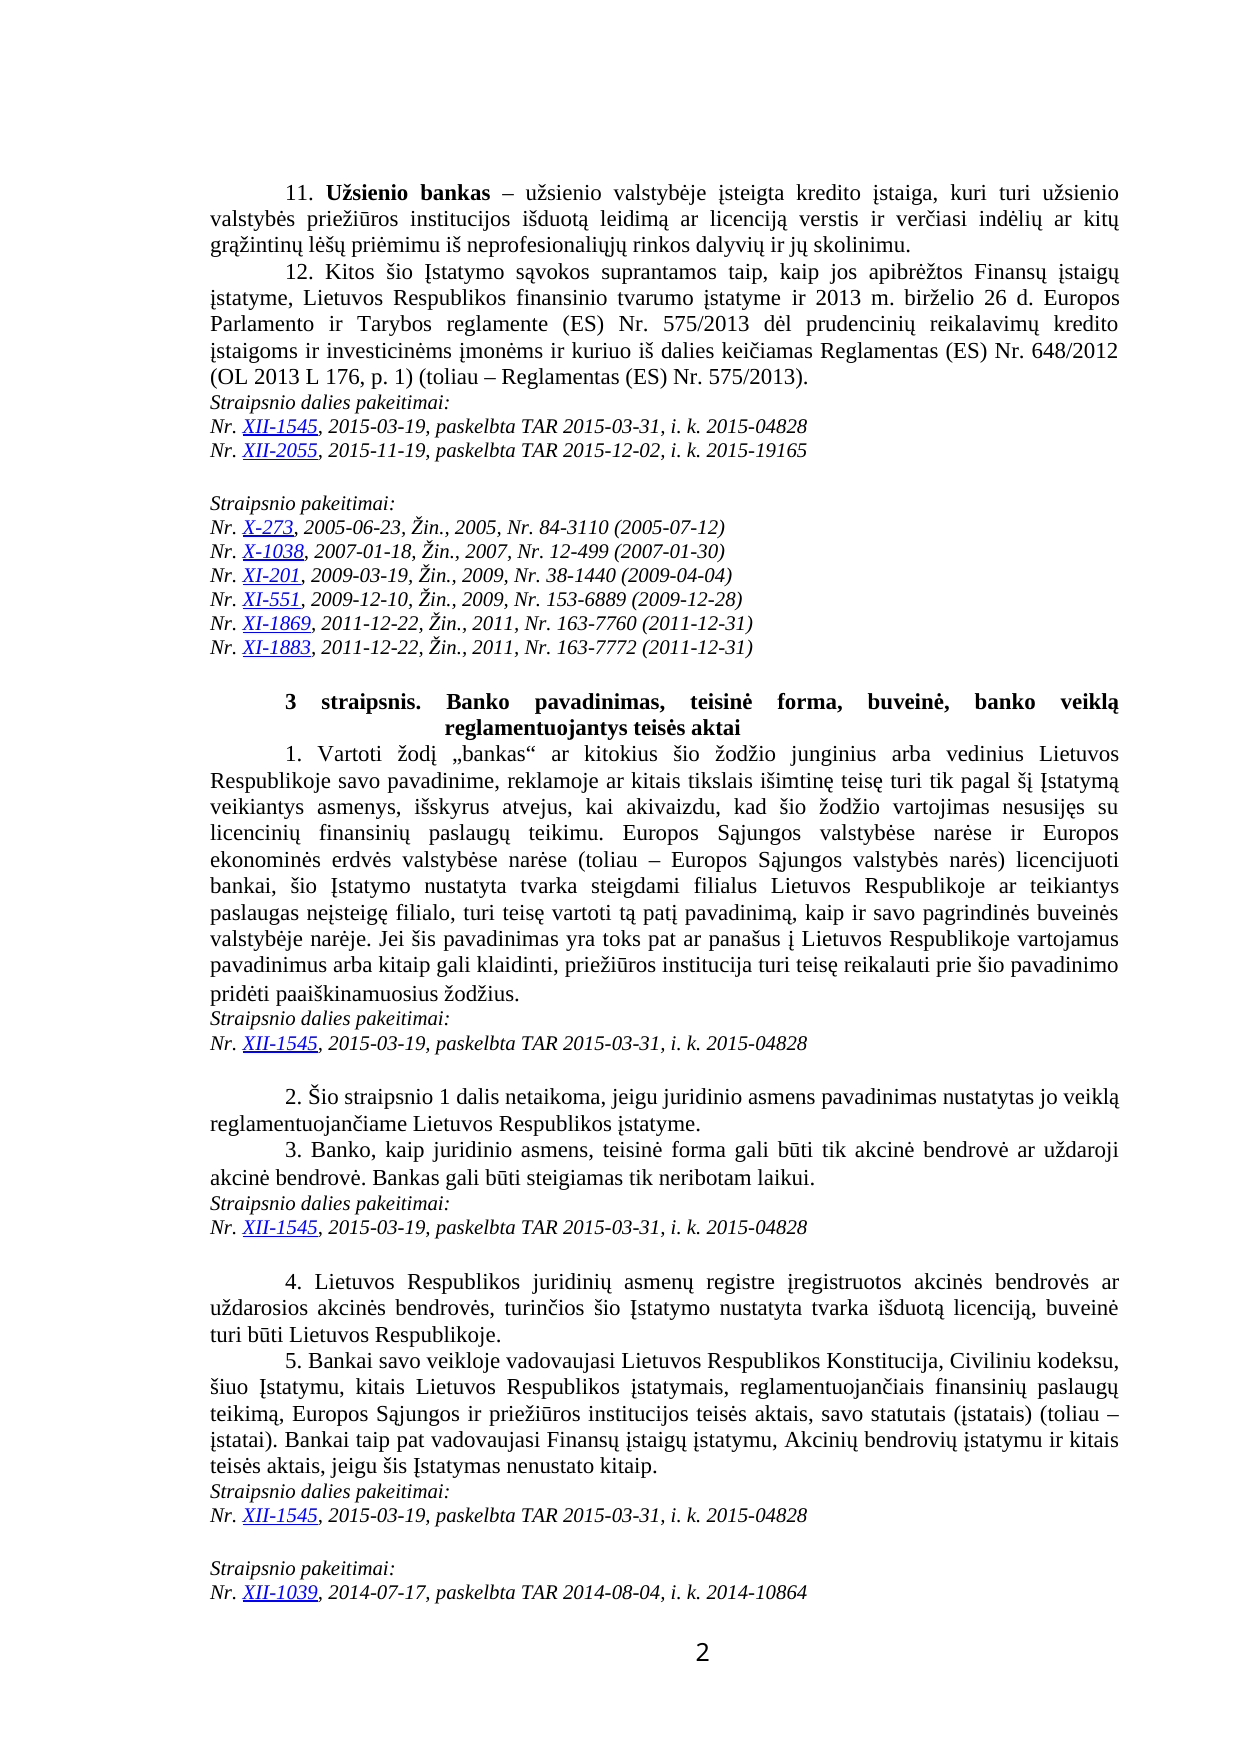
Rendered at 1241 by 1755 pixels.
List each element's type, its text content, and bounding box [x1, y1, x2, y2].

text Nr. XII-1545, 2015-03-19, paskelbta TAR 2015-03-31, i. k. 2015-04828 [210, 1030, 1120, 1054]
text Straipsnio dalies pakeitimai: [210, 1479, 1120, 1503]
text 3 straipsnis. Banko pavadinimas, teisinė forma, buveinė, banko veiklą reglamentuojantys teisės aktai [285, 688, 1120, 740]
text Nr. XI-551, 2009-12-10, Žin., 2009, Nr. 153-6889 (2009-12-28) [210, 587, 1120, 611]
text Straipsnio pakeitimai: [210, 491, 1120, 514]
text Nr. XI-1869, 2011-12-22, Žin., 2011, Nr. 163-7760 (2011-12-31) [210, 611, 1120, 635]
text 5. Bankai savo veikloje vadovaujasi Lietuvos Respublikos Konstitucija, Civiliniu kodeksu, šiuo Įstatymu, kitais Lietuvos Respublikos įstatymais, reglamentuojančiais finansinių paslaugų teikimą, Europos Sąjungos ir priežiūros institucijos teisės aktais, savo statutais (įstatais) (toliau – įstatai). Bankai taip pat vadovaujasi Finansų įstaigų įstatymu, Akcinių bendrovių įstatymu ir kitais teisės aktais, jeigu šis Įstatymas nenustato kitaip. [210, 1347, 1120, 1479]
text 4. Lietuvos Respublikos juridinių asmenų registre įregistruotos akcinės bendrovės ar uždarosios akcinės bendrovės, turinčios šio Įstatymo nustatyta tvarka išduotą licenciją, buveinė turi būti Lietuvos Respublikoje. [210, 1268, 1120, 1347]
text 2. Šio straipsnio 1 dalis netaikoma, jeigu juridinio asmens pavadinimas nustatytas jo veiklą reglamentuojančiame Lietuvos Respublikos įstatyme. [210, 1083, 1120, 1136]
text Nr. XII-1545, 2015-03-19, paskelbta TAR 2015-03-31, i. k. 2015-04828 [210, 1215, 1120, 1239]
text Nr. X-1038, 2007-01-18, Žin., 2007, Nr. 12-499 (2007-01-30) [210, 539, 1120, 563]
text Nr. X-273, 2005-06-23, Žin., 2005, Nr. 84-3110 (2005-07-12) [210, 514, 1120, 539]
text Nr. XII-1545, 2015-03-19, paskelbta TAR 2015-03-31, i. k. 2015-04828 [210, 1503, 1120, 1527]
text 1. Vartoti žodį „bankas“ ar kitokius šio žodžio junginius arba vedinius Lietuvos Respublikoje savo pavadinime, reklamoje ar kitais tikslais išimtinę teisę turi tik pagal šį Įstatymą veikiantys asmenys, išskyrus atvejus, kai akivaizdu, kad šio žodžio vartojimas nesusijęs su licencinių finansinių paslaugų teikimu. Europos Sąjungos valstybėse narėse ir Europos ekonominės erdvės valstybėse narėse (toliau – Europos Sąjungos valstybės narės) licencijuoti bankai, šio Įstatymo nustatyta tvarka steigdami filialus Lietuvos Respublikoje ar teikiantys paslaugas neįsteigę filialo, turi teisę vartoti tą patį pavadinimą, kaip ir savo pagrindinės buveinės valstybėje narėje. Jei šis pavadinimas yra toks pat ar panašus į Lietuvos Respublikoje vartojamus pavadinimus arba kitaip gali klaidinti, priežiūros institucija turi teisę reikalauti prie šio pavadinimo pridėti paaiškinamuosius žodžius. [210, 740, 1120, 1006]
text Nr. XII-1039, 2014-07-17, paskelbta TAR 2014-08-04, i. k. 2014-10864 [210, 1580, 1120, 1604]
text Nr. XII-2055, 2015-11-19, paskelbta TAR 2015-12-02, i. k. 2015-19165 [210, 438, 1120, 462]
text Nr. XII-1545, 2015-03-19, paskelbta TAR 2015-03-31, i. k. 2015-04828 [210, 414, 1120, 438]
text 11. Užsienio bankas – užsienio valstybėje įsteigta kredito įstaiga, kuri turi užsienio valstybės priežiūros institucijos išduotą leidimą ar licenciją verstis ir verčiasi indėlių ar kitų grąžintinų lėšų priėmimu iš neprofesionaliųjų rinkos dalyvių ir jų skolinimu. [210, 179, 1120, 258]
text Straipsnio dalies pakeitimai: [210, 389, 1120, 414]
text Straipsnio dalies pakeitimai: [210, 1006, 1120, 1030]
text Straipsnio pakeitimai: [210, 1556, 1120, 1580]
text Straipsnio dalies pakeitimai: [210, 1191, 1120, 1215]
text 3. Banko, kaip juridinio asmens, teisinė forma gali būti tik akcinė bendrovė ar uždaroji akcinė bendrovė. Bankas gali būti steigiamas tik neribotam laikui. [210, 1136, 1120, 1191]
text 12. Kitos šio Įstatymo sąvokos suprantamos taip, kaip jos apibrėžtos Finansų įstaigų įstatyme, Lietuvos Respublikos finansinio tvarumo įstatyme ir 2013 m. birželio 26 d. Europos Parlamento ir Tarybos reglamente (ES) Nr. 575/2013 dėl prudencinių reikalavimų kredito įstaigoms ir investicinėms įmonėms ir kuriuo iš dalies keičiamas Reglamentas (ES) Nr. 648/2012 (OL 2013 L 176, p. 1) (toliau – Reglamentas (ES) Nr. 575/2013). [210, 258, 1120, 389]
text Nr. XI-1883, 2011-12-22, Žin., 2011, Nr. 163-7772 (2011-12-31) [210, 635, 1120, 659]
text Nr. XI-201, 2009-03-19, Žin., 2009, Nr. 38-1440 (2009-04-04) [210, 563, 1120, 587]
